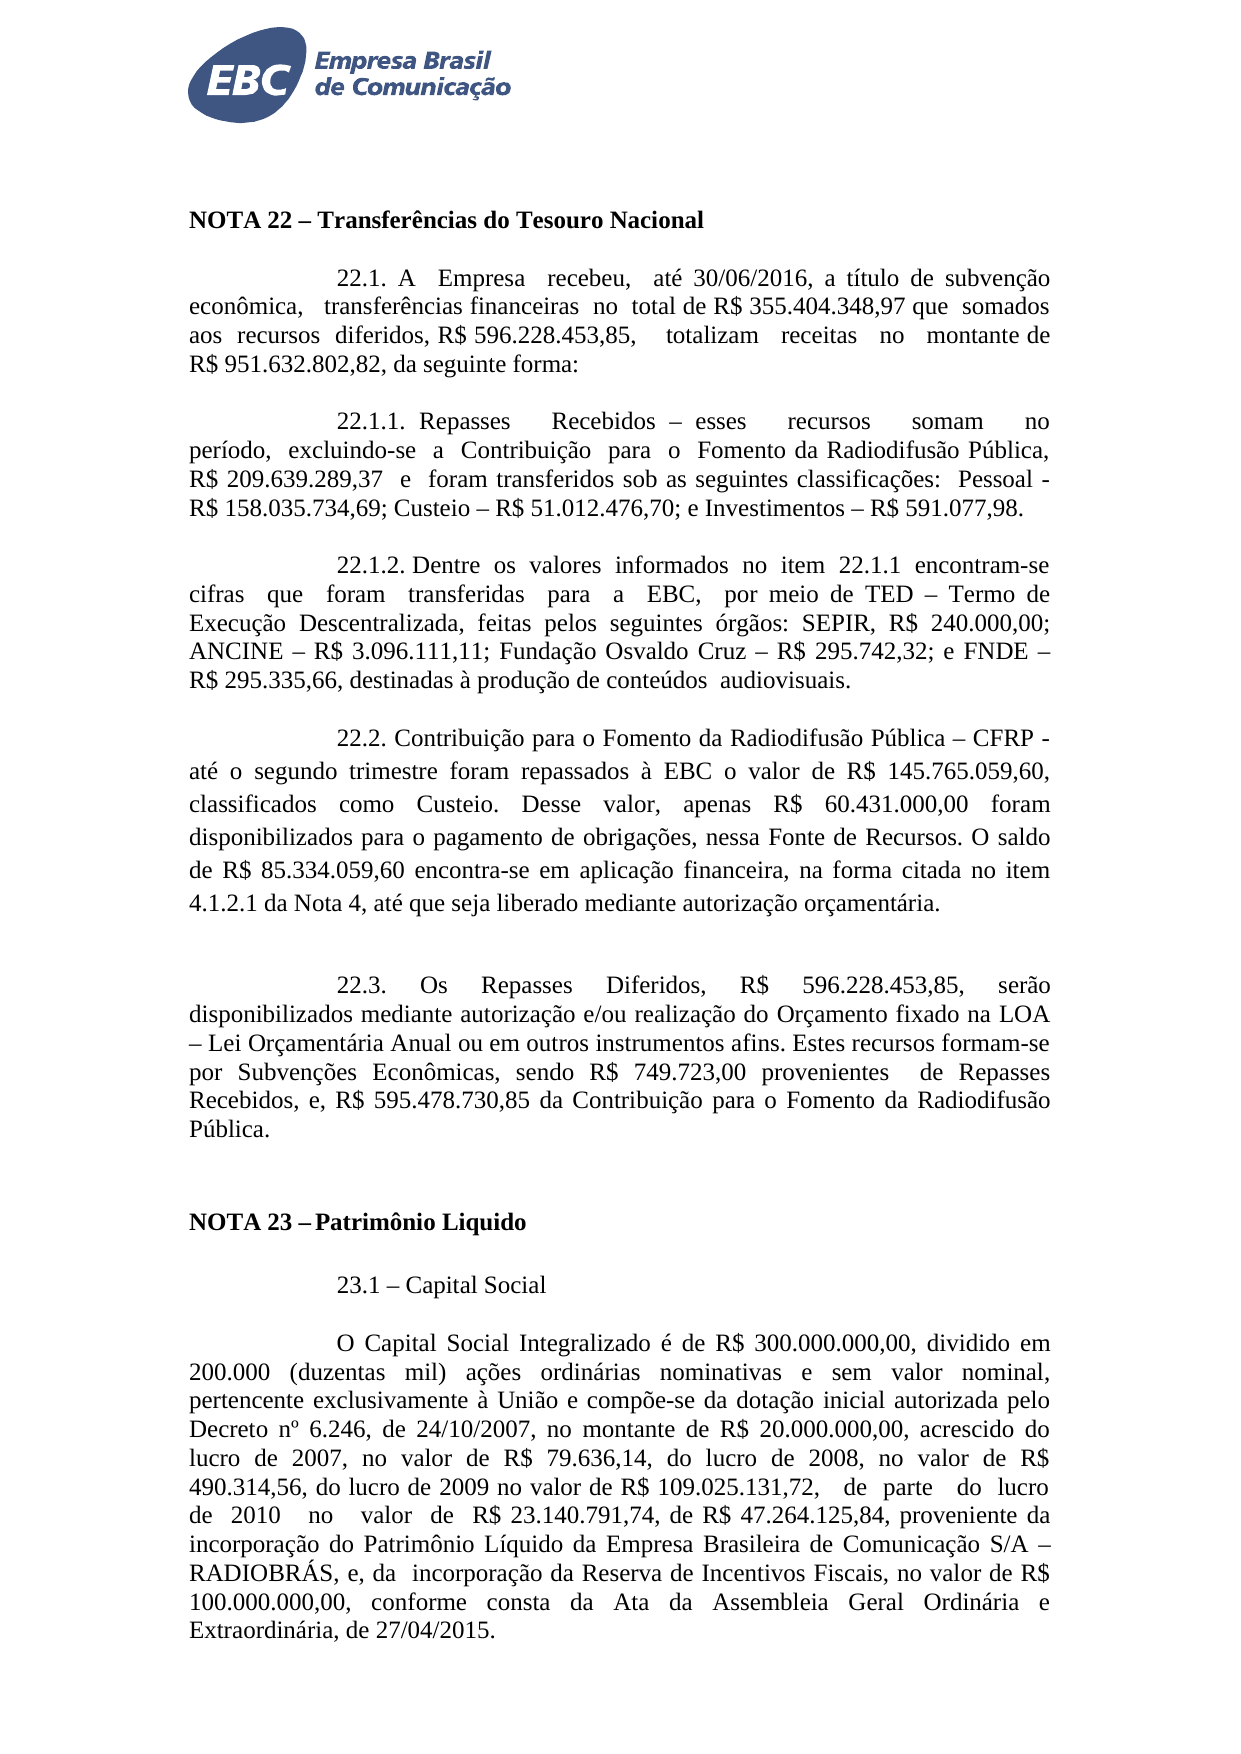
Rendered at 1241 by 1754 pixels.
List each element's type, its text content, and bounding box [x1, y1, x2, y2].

text O Capital Social Integralizado é de R$ 300.000.000,00, dividido em 200.000 (duzentas mil) ações ordinárias nominativas e sem valor nominal, pertencente exclusivamente à União e compõe-se da dotação inicial autorizada pelo Decreto nº 6.246, de 24/10/2007, no montante de R$ 20.000.000,00, acrescido do lucro de 2007, no valor de R$ 79.636,14, do lucro de 2008, no valor de R$ 490.314,56, do lucro de 2009 no valor de R$ 109.025.131,72, de parte do lucro de 2010 no valor de R$ 23.140.791,74, de R$ 47.264.125,84, proveniente da incorporação do Patrimônio Líquido da Empresa Brasileira de Comunicação S/A – RADIOBRÁS, e, da incorporação da Reserva de Incentivos Fiscais, no valor de R$ 100.000.000,00, conforme consta da Ata da Assembleia Geral Ordinária e Extraordinária, de 27/04/2015. [189, 1328, 1051, 1644]
text 22.1.1. Repasses Recebidos – esses recursos somam no período, excluindo-se a Contribuição para o Fomento da Radiodifusão Pública, R$ 209.639.289,37 e foram transferidos sob as seguintes classificações: Pessoal - R$ 158.035.734,69; Custeio – R$ 51.012.476,70; e Investimentos – R$ 591.077,98. [189, 406, 1051, 521]
text 22.1. A Empresa recebeu, até 30/06/2016, a título de subvenção econômica, transferências financeiras no total de R$ 355.404.348,97 que somados aos recursos diferidos, R$ 596.228.453,85, totalizam receitas no montante de R$ 951.632.802,82, da seguinte forma: [189, 263, 1051, 378]
text 22.3. Os Repasses Diferidos, R$ 596.228.453,85, serão disponibilizados mediante autorização e/ou realização do Orçamento fixado na LOA – Lei Orçamentária Anual ou em outros instrumentos afins. Estes recursos formam-se por Subvenções Econômicas, sendo R$ 749.723,00 provenientes de Repasses Recebidos, e, R$ 595.478.730,85 da Contribuição para o Fomento da Radiodifusão Pública. [189, 970, 1051, 1143]
text NOTA 23 – Patrimônio Liquido [189, 1207, 1051, 1235]
text NOTA 22 – Transferências do Tesouro Nacional [189, 205, 1051, 234]
text 23.1 – Capital Social [189, 1270, 1051, 1299]
text 22.1.2. Dentre os valores informados no item 22.1.1 encontram-se cifras que foram transferidas para a EBC, por meio de TED – Termo de Execução Descentralizada, feitas pelos seguintes órgãos: SEPIR, R$ 240.000,00; ANCINE – R$ 3.096.111,11; Fundação Osvaldo Cruz – R$ 295.742,32; e FNDE – R$ 295.335,66, destinadas à produção de conteúdos audiovisuais. [189, 550, 1051, 694]
text 22.2. Contribuição para o Fomento da Radiodifusão Pública – CFRP - até o segundo trimestre foram repassados à EBC o valor de R$ 145.765.059,60, classificados como Custeio. Desse valor, apenas R$ 60.431.000,00 foram disponibilizados para o pagamento de obrigações, nessa Fonte de Recursos. O saldo de R$ 85.334.059,60 encontra-se em aplicação financeira, na forma citada no item 4.1.2.1 da Nota 4, até que seja liberado mediante autorização orçamentária. [189, 723, 1051, 917]
